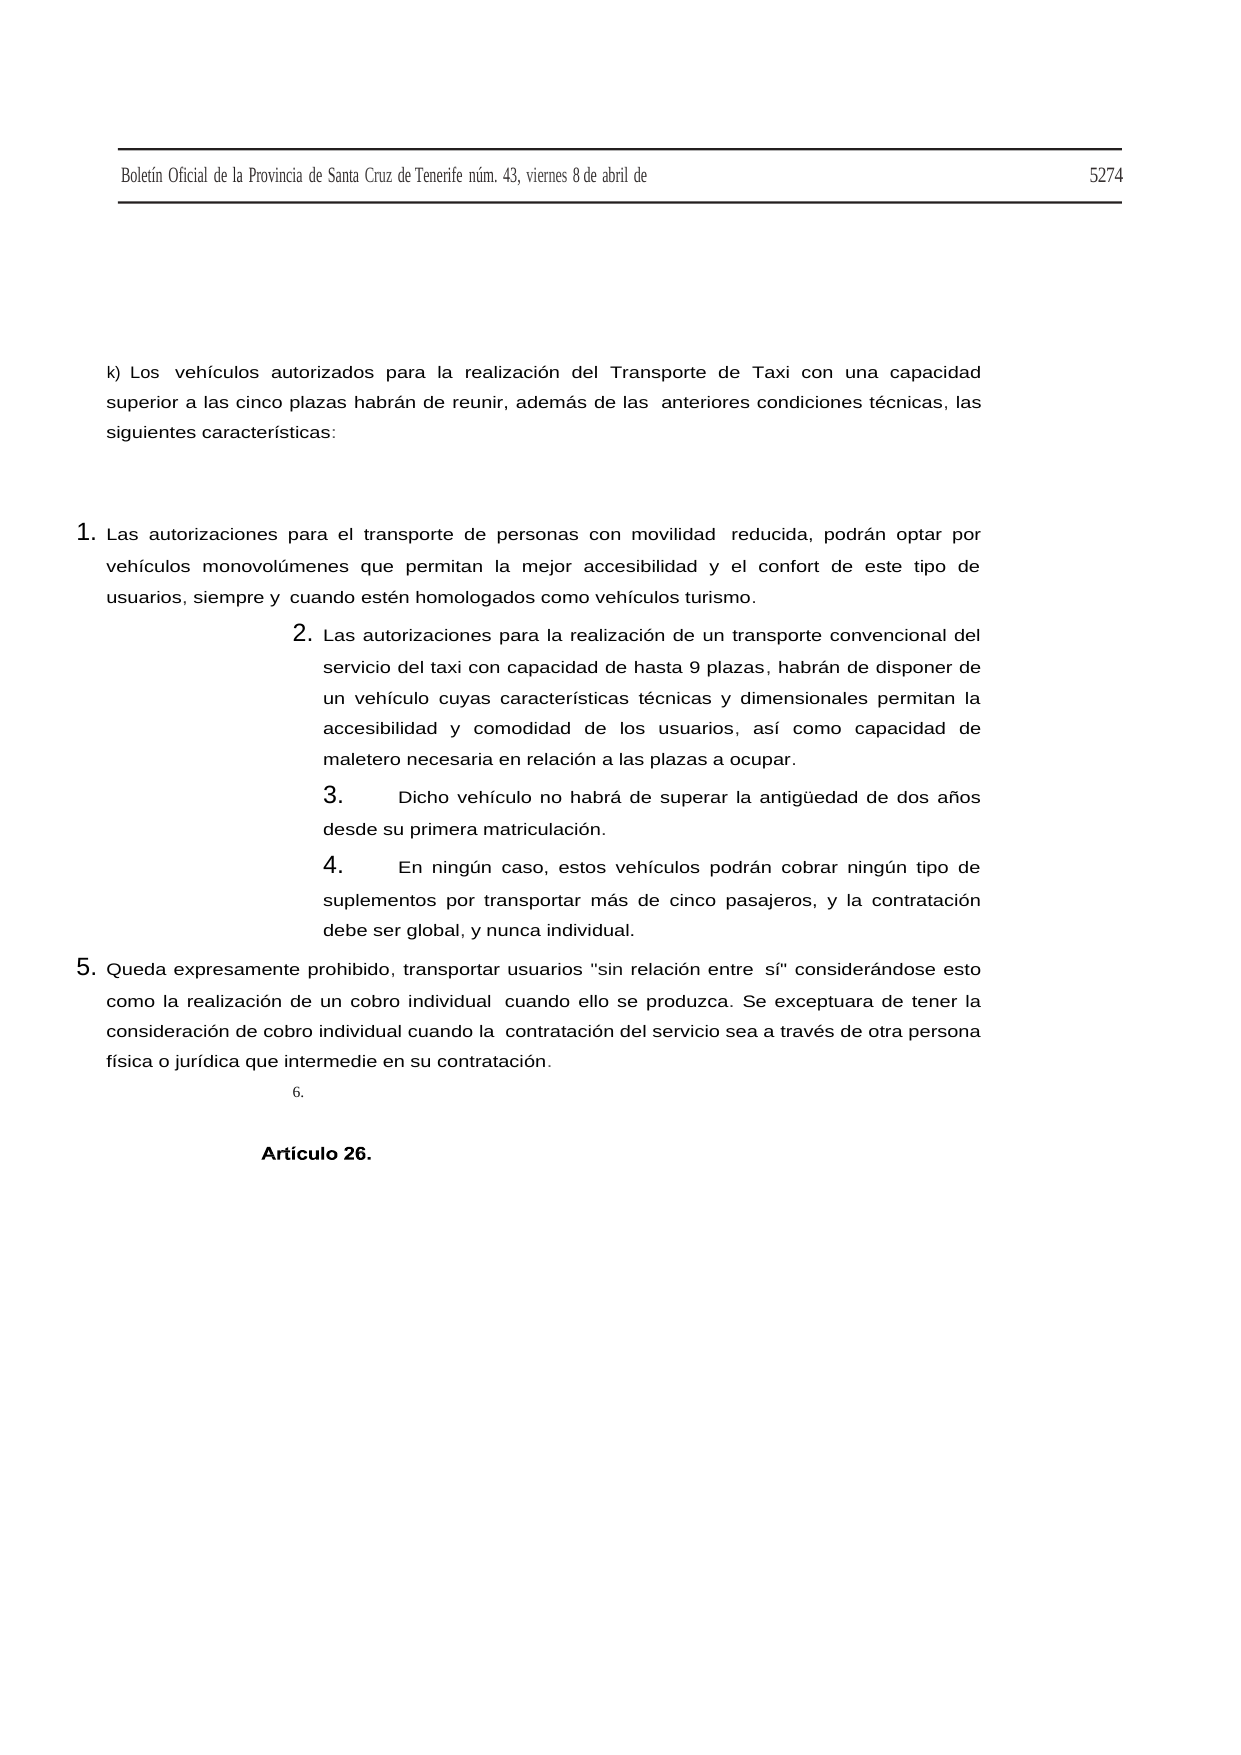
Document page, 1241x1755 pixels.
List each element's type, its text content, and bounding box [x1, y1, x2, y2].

list En ningún caso, estos vehículos podrán cobrar ningún tipo de suplementos por transportar más de cinco pasajeros, y la contratación debe ser global, y nunca individual. [323, 850, 981, 940]
list Los vehículos autorizados para la realización del Transporte de Taxi con una capacidad superior a las cinco plazas habrán de reunir, además de las anteriores condiciones técnicas, las siguientes características: [106, 363, 981, 442]
list Las autorizaciones para el transporte de personas con movilidad reducida, podrán optar por vehículos monovolúmenes que permitan la mejor accesibilidad y el confort de este tipo de usuarios, siempre y cuando estén homologados como vehículos turismo. [76, 517, 981, 607]
list Queda expresamente prohibido, transportar usuarios "sin relación entre sí" considerándose esto como la realización de un cobro individual cuando ello se produzca. Se exceptuara de tener la consideración de cobro individual cuando la contratación del servicio sea a través de otra persona física o jurídica que intermedie en su contratación. [76, 952, 981, 1071]
list Dicho vehículo no habrá de superar la antigüedad de dos años desde su primera matriculación. [323, 780, 981, 839]
list Las autorizaciones para la realización de un transporte convencional del servicio del taxi con capacidad de hasta 9 plazas, habrán de disponer de un vehículo cuyas características técnicas y dimensionales permitan la accesibilidad y comodidad de los usuarios, así como capacidad de maletero necesaria en relación a las plazas a ocupar. [292, 618, 981, 769]
